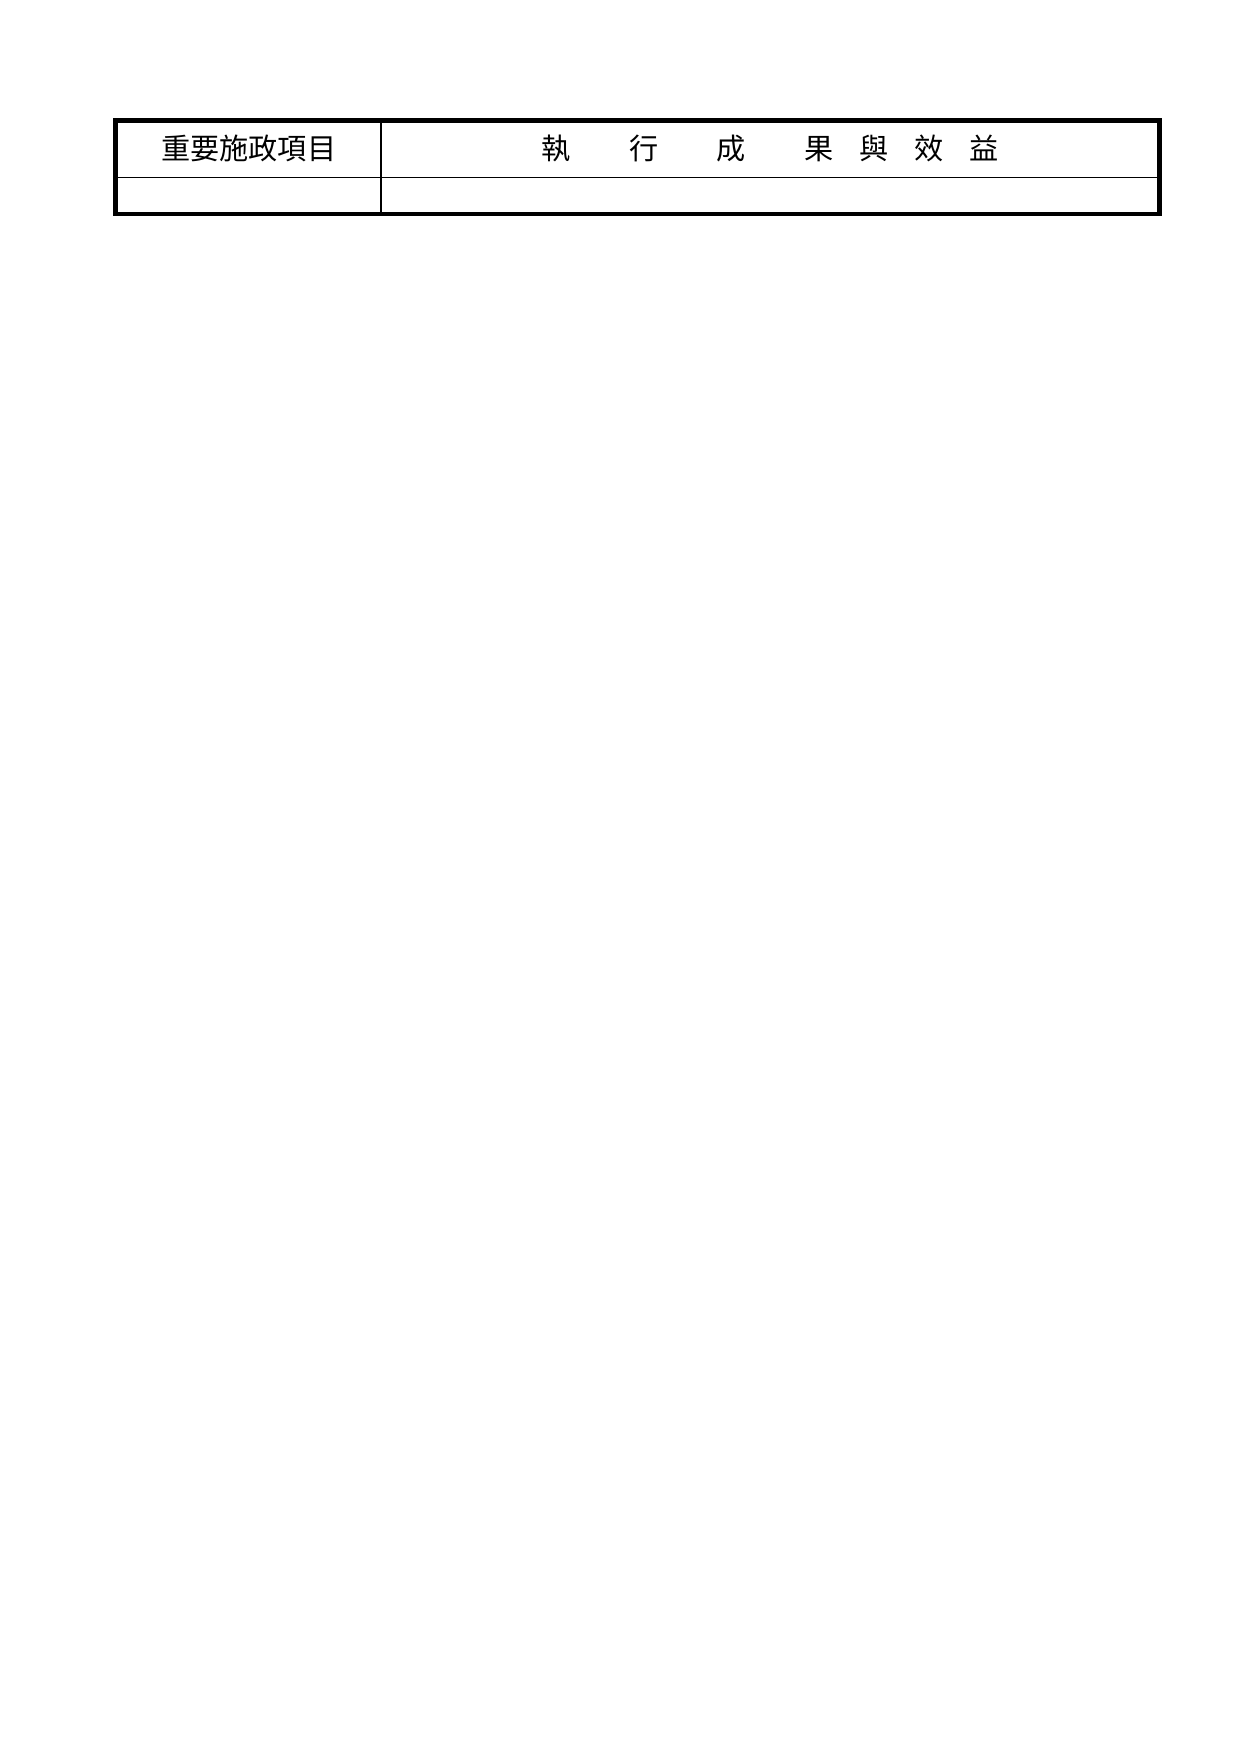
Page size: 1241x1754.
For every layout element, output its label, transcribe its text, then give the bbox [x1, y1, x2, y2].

table_cell 1.秉持公正、客觀立場，嚴謹審議訴願案件，以維護人民合法權益。 2.本年度合計審議訴願案1300，含駁回715件、撤銷（含審議會決定撤銷及原處分機關自行撤銷）241件、訴願人撤回77件、移轉管轄13件、不受理254件。 1.協助本府各機關辦理訴願答辯書狀，提升各機關辦理行政救濟案件之能力。 2.本年度辦理訴願答辯書狀之會簽〈辦〉案件計266件。 1.審查法規草案之體例、法理、位階，力求政策之執行合法適切。 2.本年度審查市法規草案55件，包含制〈訂〉定23件、修正28件、廢止4件。 1.配合各機關政策需要審議所提制定或修正法規案，並隨時掌握法規動態。 2.自治條例草案於制定或修正時已依規定辦理性別影響評估。 3.依規定辦理性別影響評估之自治條例草案計10件。 4.辦理性別影響評估檢視表公開作業之自治條例計3件。 1.審慎審議國賠案件，具體保障人民權益。 2.本年度計審議國家賠償案541件，含協議賠償 21 件、訴訟賠償10件、拒絕賠償455件、協議不成立3件、撤回27件、移轉管轄10件、訴訟中10件、協議中4件、其他1件。 3.協助本府各機關辦理國賠案件之會簽〈辦〉案件32件，積極促 請各機關強化內控，並確實掌握處理時效。 1.督促各賠償義務機關儘速辦理國家賠償案件，迅速填補人民所受損害及所失利益。 2.本年度賠償案件計28件，賠償總金額計新臺幣7,254,186元。 本年度協助本府各機關處理法令適用疑義或法律見解分歧之會簽〈辦〉案1185件，適時研提專業意見供參，俾統一法規適用。 1.辦理法制教育訓練，提昇各機關人員法律素養及法制作業能力。 2.103年1月1日至103年12月31日辦理各項法制活動17場，參加人數計1508人，包含： 〈1〉與高雄大學共同舉辦「全球化下各國環境法發展與因應之動向國際學術研討會」、臺南市政府法制處共同舉辦「103年直轄市法制及行政救濟業務研討會」、與法務部共同舉辦「103年度南區個人資料保護法高階公務人員研習座談會」、與人發中心共同舉辦「103年度法制學術研討會」4場，共449人參加。 〈2〉自辦「法制人員在職專業訓練研習-行政契約在實務上之運用」、「原住民地區行政人員法制研習」、「大陸事務研習」、「本府勞工局法律座談」研習課程共4場，合計235人參加。 〈3〉與人發中心合辦「行政法制專題班」6班期，調訓575人；辦理「行政執行法」、「立法程序與技術」、「個人資料保護法〈二〉」3場法制專題研習班，調訓249人，藉以提昇公務員法律素養，並將學員建議意見納入年度培訓計畫參考，以作為未來辦理法制養成訓練之參考項目。 [382, 178, 1157, 212]
table_cell 壹、訴願審議業務 一、訴願審議 二、訴願服務 貳、法規審查業務 一、法規審查 二、法規管理 參、國家賠償業務 一、嚴謹審議 二、填補損害 肆、其他法制業務 一、法令釋疑 二、法制教育 [118, 178, 380, 212]
table_header 執 行 成 果 與 效 益 [382, 123, 1157, 177]
table_header 重要施政項目 [118, 123, 380, 177]
